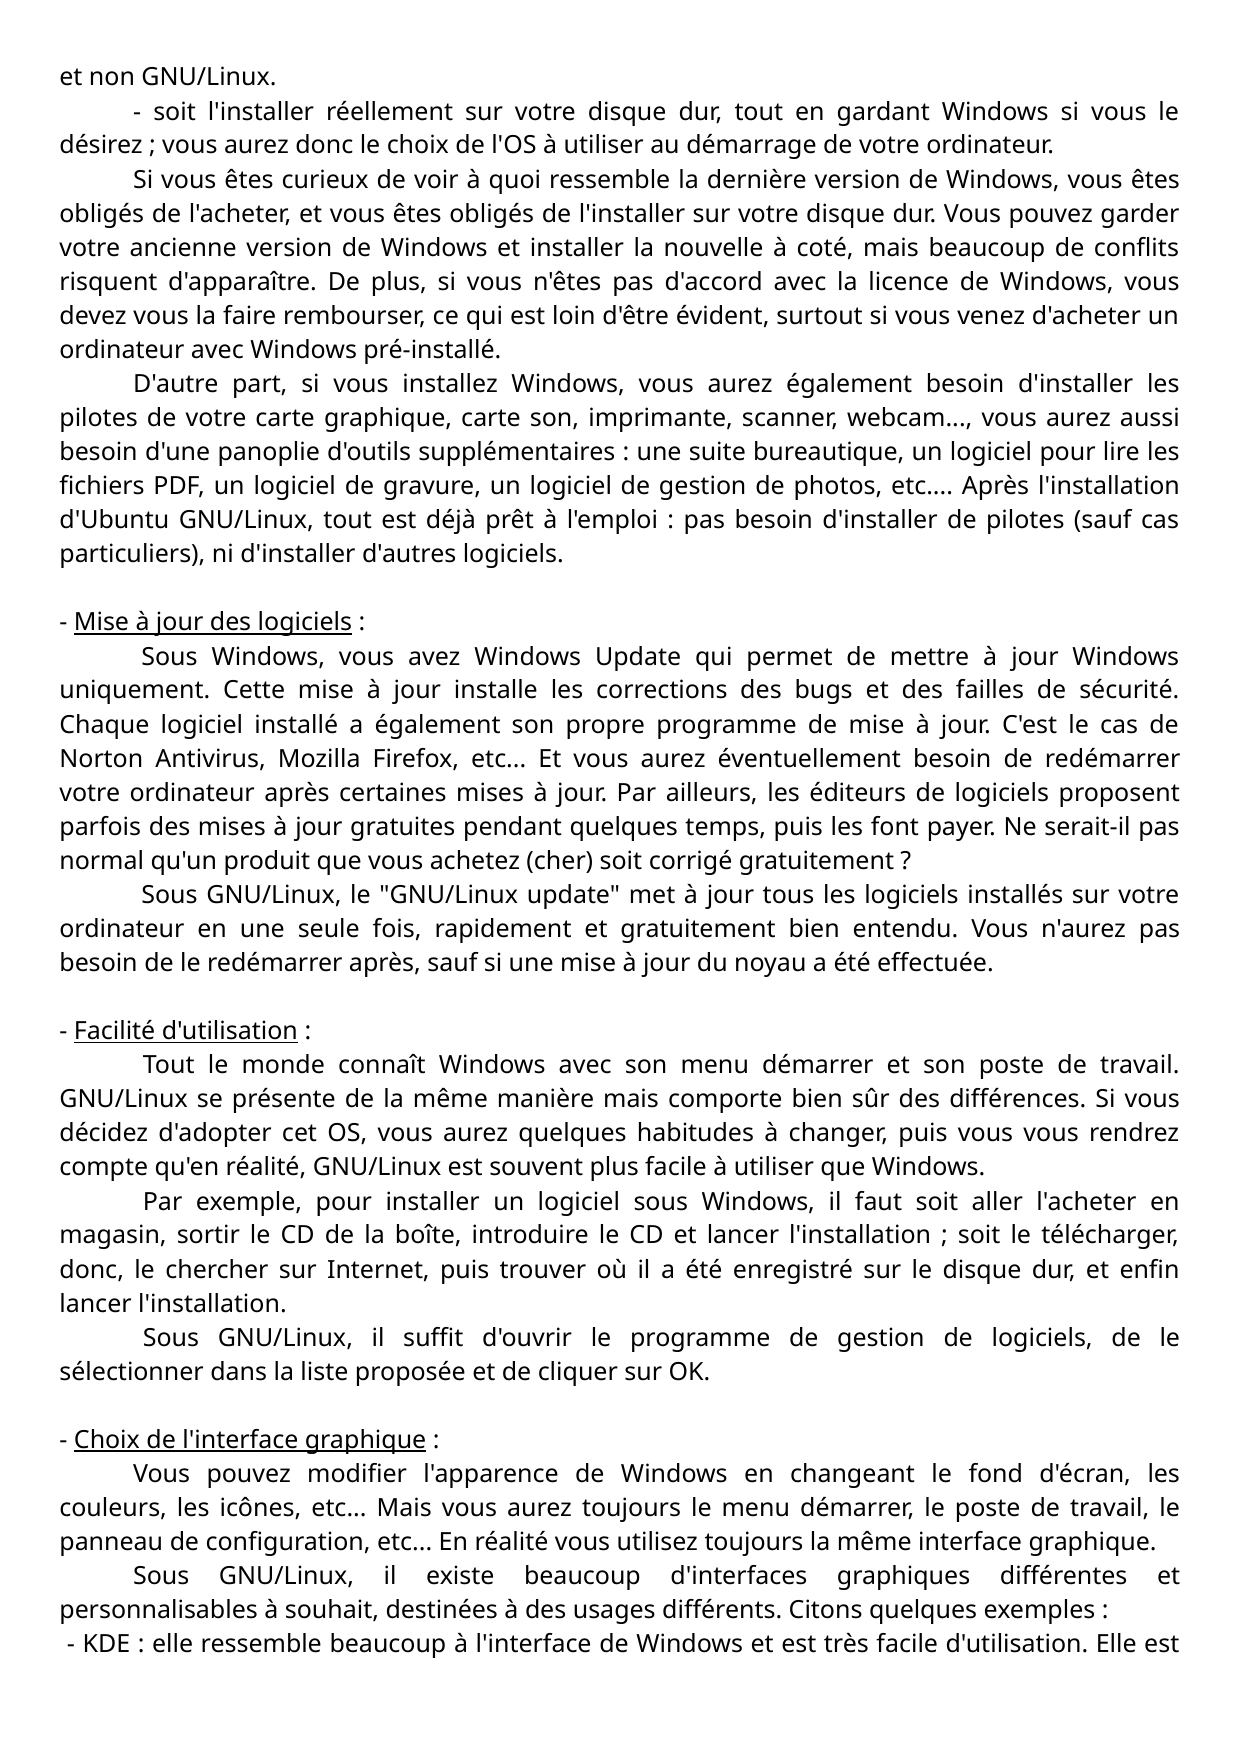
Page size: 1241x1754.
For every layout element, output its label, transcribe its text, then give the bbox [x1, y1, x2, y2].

text D'autre part, si vous installez Windows, vous aurez également besoin d'installer les pilotes de votre carte graphique, carte son, imprimante, scanner, webcam..., vous aurez aussi besoin d'une panoplie d'outils supplémentaires : une suite bureautique, un logiciel pour lire les fichiers PDF, un logiciel de gravure, un logiciel de gestion de photos, etc.... Après l'installation d'Ubuntu GNU/Linux, tout est déjà prêt à l'emploi : pas besoin d'installer de pilotes (sauf cas particuliers), ni d'installer d'autres logiciels. [59, 366, 1181, 570]
text - Facilité d'utilisation : [59, 1013, 1181, 1047]
text - Mise à jour des logiciels : [59, 604, 1181, 638]
text Si vous êtes curieux de voir à quoi ressemble la dernière version de Windows, vous êtes obligés de l'acheter, et vous êtes obligés de l'installer sur votre disque dur. Vous pouvez garder votre ancienne version de Windows et installer la nouvelle à coté, mais beaucoup de conflits risquent d'apparaître. De plus, si vous n'êtes pas d'accord avec la licence de Windows, vous devez vous la faire rembourser, ce qui est loin d'être évident, surtout si vous venez d'acheter un ordinateur avec Windows pré-installé. [59, 161, 1181, 366]
text - KDE : elle ressemble beaucoup à l'interface de Windows et est très facile d'utilisation. Elle est [59, 1626, 1181, 1660]
text Par exemple, pour installer un logiciel sous Windows, il faut soit aller l'acheter en magasin, sortir le CD de la boîte, introduire le CD et lancer l'installation ; soit le télécharger, donc, le chercher sur Internet, puis trouver où il a été enregistré sur le disque dur, et enfin lancer l'installation. [59, 1183, 1181, 1319]
text Sous GNU/Linux, il suffit d'ouvrir le programme de gestion de logiciels, de le sélectionner dans la liste proposée et de cliquer sur OK. [59, 1319, 1181, 1387]
text - soit l'installer réellement sur votre disque dur, tout en gardant Windows si vous le désirez ; vous aurez donc le choix de l'OS à utiliser au démarrage de votre ordinateur. [59, 93, 1181, 161]
text et non GNU/Linux. [59, 59, 1181, 93]
text Vous pouvez modifier l'apparence de Windows en changeant le fond d'écran, les couleurs, les icônes, etc... Mais vous aurez toujours le menu démarrer, le poste de travail, le panneau de configuration, etc... En réalité vous utilisez toujours la même interface graphique. [59, 1456, 1181, 1558]
text Sous GNU/Linux, le "GNU/Linux update" met à jour tous les logiciels installés sur votre ordinateur en une seule fois, rapidement et gratuitement bien entendu. Vous n'aurez pas besoin de le redémarrer après, sauf si une mise à jour du noyau a été effectuée. [59, 877, 1181, 979]
text Sous Windows, vous avez Windows Update qui permet de mettre à jour Windows uniquement. Cette mise à jour installe les corrections des bugs et des failles de sécurité. Chaque logiciel installé a également son propre programme de mise à jour. C'est le cas de Norton Antivirus, Mozilla Firefox, etc... Et vous aurez éventuellement besoin de redémarrer votre ordinateur après certaines mises à jour. Par ailleurs, les éditeurs de logiciels proposent parfois des mises à jour gratuites pendant quelques temps, puis les font payer. Ne serait-il pas normal qu'un produit que vous achetez (cher) soit corrigé gratuitement ? [59, 638, 1181, 877]
text Tout le monde connaît Windows avec son menu démarrer et son poste de travail. GNU/Linux se présente de la même manière mais comporte bien sûr des différences. Si vous décidez d'adopter cet OS, vous aurez quelques habitudes à changer, puis vous vous rendrez compte qu'en réalité, GNU/Linux est souvent plus facile à utiliser que Windows. [59, 1047, 1181, 1183]
text - Choix de l'interface graphique : [59, 1422, 1181, 1456]
text Sous GNU/Linux, il existe beaucoup d'interfaces graphiques différentes et personnalisables à souhait, destinées à des usages différents. Citons quelques exemples : [59, 1558, 1181, 1626]
